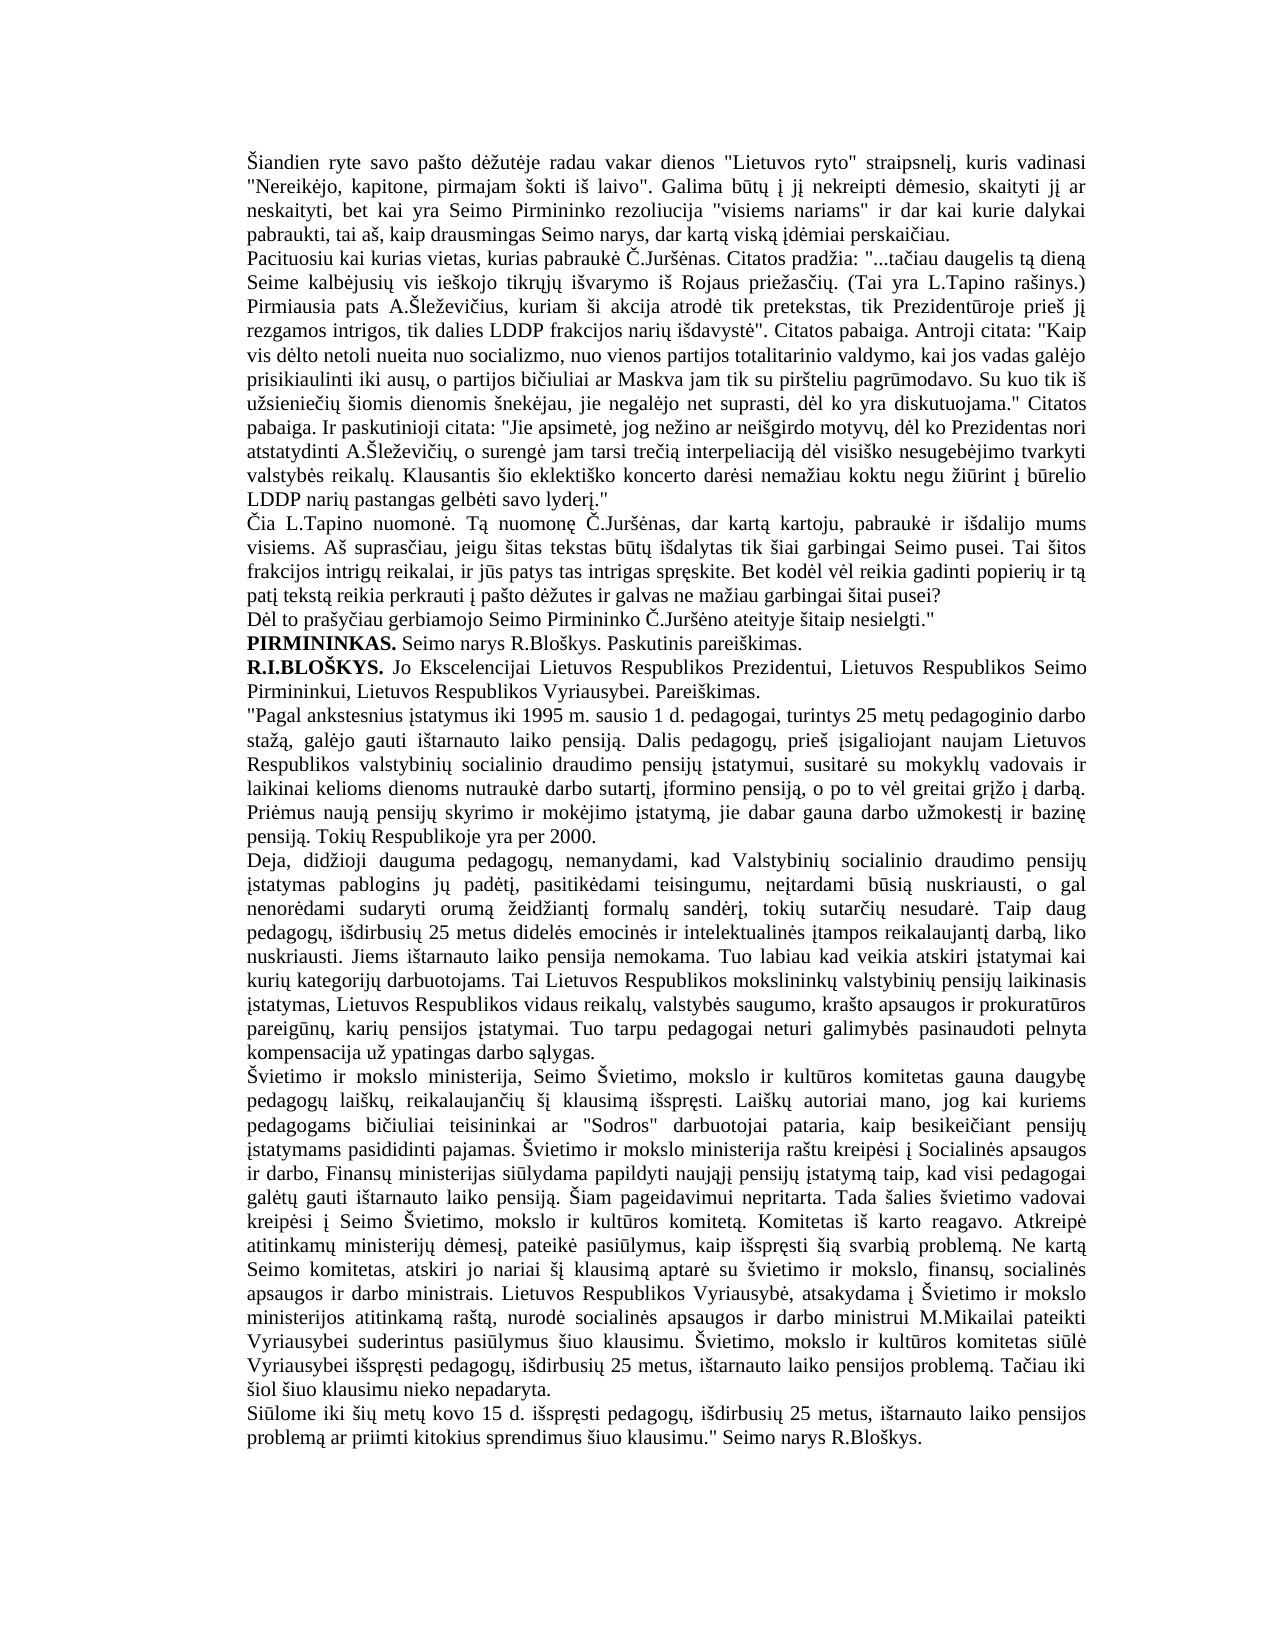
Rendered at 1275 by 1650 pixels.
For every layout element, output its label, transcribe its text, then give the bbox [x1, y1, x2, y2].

text Siūlome iki šių metų kovo 15 d. išspręsti pedagogų, išdirbusių 25 metus, ištarnauto laiko pensijos problemą ar priimti kitokius sprendimus šiuo klausimu." Seimo narys R.Bloškys. [247, 1401, 1087, 1449]
text Švietimo ir mokslo ministerija, Seimo Švietimo, mokslo ir kultūros komitetas gauna daugybę pedagogų laiškų, reikalaujančių šį klausimą išspręsti. Laiškų autoriai mano, jog kai kuriems pedagogams bičiuliai teisininkai ar "Sodros" darbuotojai pataria, kaip besikeičiant pensijų įstatymams pasididinti pajamas. Švietimo ir mokslo ministerija raštu kreipėsi į Socialinės apsaugos ir darbo, Finansų ministerijas siūlydama papildyti naująjį pensijų įstatymą taip, kad visi pedagogai galėtų gauti ištarnauto laiko pensiją. Šiam pageidavimui nepritarta. Tada šalies švietimo vadovai kreipėsi į Seimo Švietimo, mokslo ir kultūros komitetą. Komitetas iš karto reagavo. Atkreipė atitinkamų ministerijų dėmesį, pateikė pasiūlymus, kaip išspręsti šią svarbią problemą. Ne kartą Seimo komitetas, atskiri jo nariai šį klausimą aptarė su švietimo ir mokslo, finansų, socialinės apsaugos ir darbo ministrais. Lietuvos Respublikos Vyriausybė, atsakydama į Švietimo ir mokslo ministerijos atitinkamą raštą, nurodė socialinės apsaugos ir darbo ministrui M.Mikailai pateikti Vyriausybei suderintus pasiūlymus šiuo klausimu. Švietimo, mokslo ir kultūros komitetas siūlė Vyriausybei išspręsti pedagogų, išdirbusių 25 metus, ištarnauto laiko pensijos problemą. Tačiau iki šiol šiuo klausimu nieko nepadaryta. [247, 1064, 1087, 1401]
text Pacituosiu kai kurias vietas, kurias pabraukė Č.Juršėnas. Citatos pradžia: "...tačiau daugelis tą dieną Seime kalbėjusių vis ieškojo tikrųjų išvarymo iš Rojaus priežasčių. (Tai yra L.Tapino rašinys.) Pirmiausia pats A.Šleževičius, kuriam ši akcija atrodė tik pretekstas, tik Prezidentūroje prieš jį rezgamos intrigos, tik dalies LDDP frakcijos narių išdavystė". Citatos pabaiga. Antroji citata: "Kaip vis dėlto netoli nueita nuo socializmo, nuo vienos partijos totalitarinio valdymo, kai jos vadas galėjo prisikiaulinti iki ausų, o partijos bičiuliai ar Maskva jam tik su piršteliu pagrūmodavo. Su kuo tik iš užsieniečių šiomis dienomis šnekėjau, jie negalėjo net suprasti, dėl ko yra diskutuojama." Citatos pabaiga. Ir paskutinioji citata: "Jie apsimetė, jog nežino ar neišgirdo motyvų, dėl ko Prezidentas nori atstatydinti A.Šleževičių, o surengė jam tarsi trečią interpeliaciją dėl visiško nesugebėjimo tvarkyti valstybės reikalų. Klausantis šio eklektiško koncerto darėsi nemažiau koktu negu žiūrint į būrelio LDDP narių pastangas gelbėti savo lyderį." [247, 246, 1087, 511]
text Čia L.Tapino nuomonė. Tą nuomonę Č.Juršėnas, dar kartą kartoju, pabraukė ir išdalijo mums visiems. Aš suprasčiau, jeigu šitas tekstas būtų išdalytas tik šiai garbingai Seimo pusei. Tai šitos frakcijos intrigų reikalai, ir jūs patys tas intrigas spręskite. Bet kodėl vėl reikia gadinti popierių ir tą patį tekstą reikia perkrauti į pašto dėžutes ir galvas ne mažiau garbingai šitai pusei? [247, 511, 1087, 607]
text Deja, didžioji dauguma pedagogų, nemanydami, kad Valstybinių socialinio draudimo pensijų įstatymas pablogins jų padėtį, pasitikėdami teisingumu, neįtardami būsią nuskriausti, o gal nenorėdami sudaryti orumą žeidžiantį formalų sandėrį, tokių sutarčių nesudarė. Taip daug pedagogų, išdirbusių 25 metus didelės emocinės ir intelektualinės įtampos reikalaujantį darbą, liko nuskriausti. Jiems ištarnauto laiko pensija nemokama. Tuo labiau kad veikia atskiri įstatymai kai kurių kategorijų darbuotojams. Tai Lietuvos Respublikos mokslininkų valstybinių pensijų laikinasis įstatymas, Lietuvos Respublikos vidaus reikalų, valstybės saugumo, krašto apsaugos ir prokuratūros pareigūnų, karių pensijos įstatymai. Tuo tarpu pedagogai neturi galimybės pasinaudoti pelnyta kompensacija už ypatingas darbo sąlygas. [247, 848, 1087, 1064]
text "Pagal ankstesnius įstatymus iki 1995 m. sausio 1 d. pedagogai, turintys 25 metų pedagoginio darbo stažą, galėjo gauti ištarnauto laiko pensiją. Dalis pedagogų, prieš įsigaliojant naujam Lietuvos Respublikos valstybinių socialinio draudimo pensijų įstatymui, susitarė su mokyklų vadovais ir laikinai kelioms dienoms nutraukė darbo sutartį, įformino pensiją, o po to vėl greitai grįžo į darbą. Priėmus naują pensijų skyrimo ir mokėjimo įstatymą, jie dabar gauna darbo užmokestį ir bazinę pensiją. Tokių Respublikoje yra per 2000. [247, 703, 1087, 848]
text R.I.BLOŠKYS. Jo Ekscelencijai Lietuvos Respublikos Prezidentui, Lietuvos Respublikos Seimo Pirmininkui, Lietuvos Respublikos Vyriausybei. Pareiškimas. [247, 655, 1087, 703]
text Šiandien ryte savo pašto dėžutėje radau vakar dienos "Lietuvos ryto" straipsnelį, kuris vadinasi "Nereikėjo, kapitone, pirmajam šokti iš laivo". Galima būtų į jį nekreipti dėmesio, skaityti jį ar neskaityti, bet kai yra Seimo Pirmininko rezoliucija "visiems nariams" ir dar kai kurie dalykai pabraukti, tai aš, kaip drausmingas Seimo narys, dar kartą viską įdėmiai perskaičiau. [247, 150, 1087, 246]
text PIRMININKAS. Seimo narys R.Bloškys. Paskutinis pareiškimas. [247, 631, 1087, 655]
text Dėl to prašyčiau gerbiamojo Seimo Pirmininko Č.Juršėno ateityje šitaip nesielgti." [247, 607, 1087, 631]
